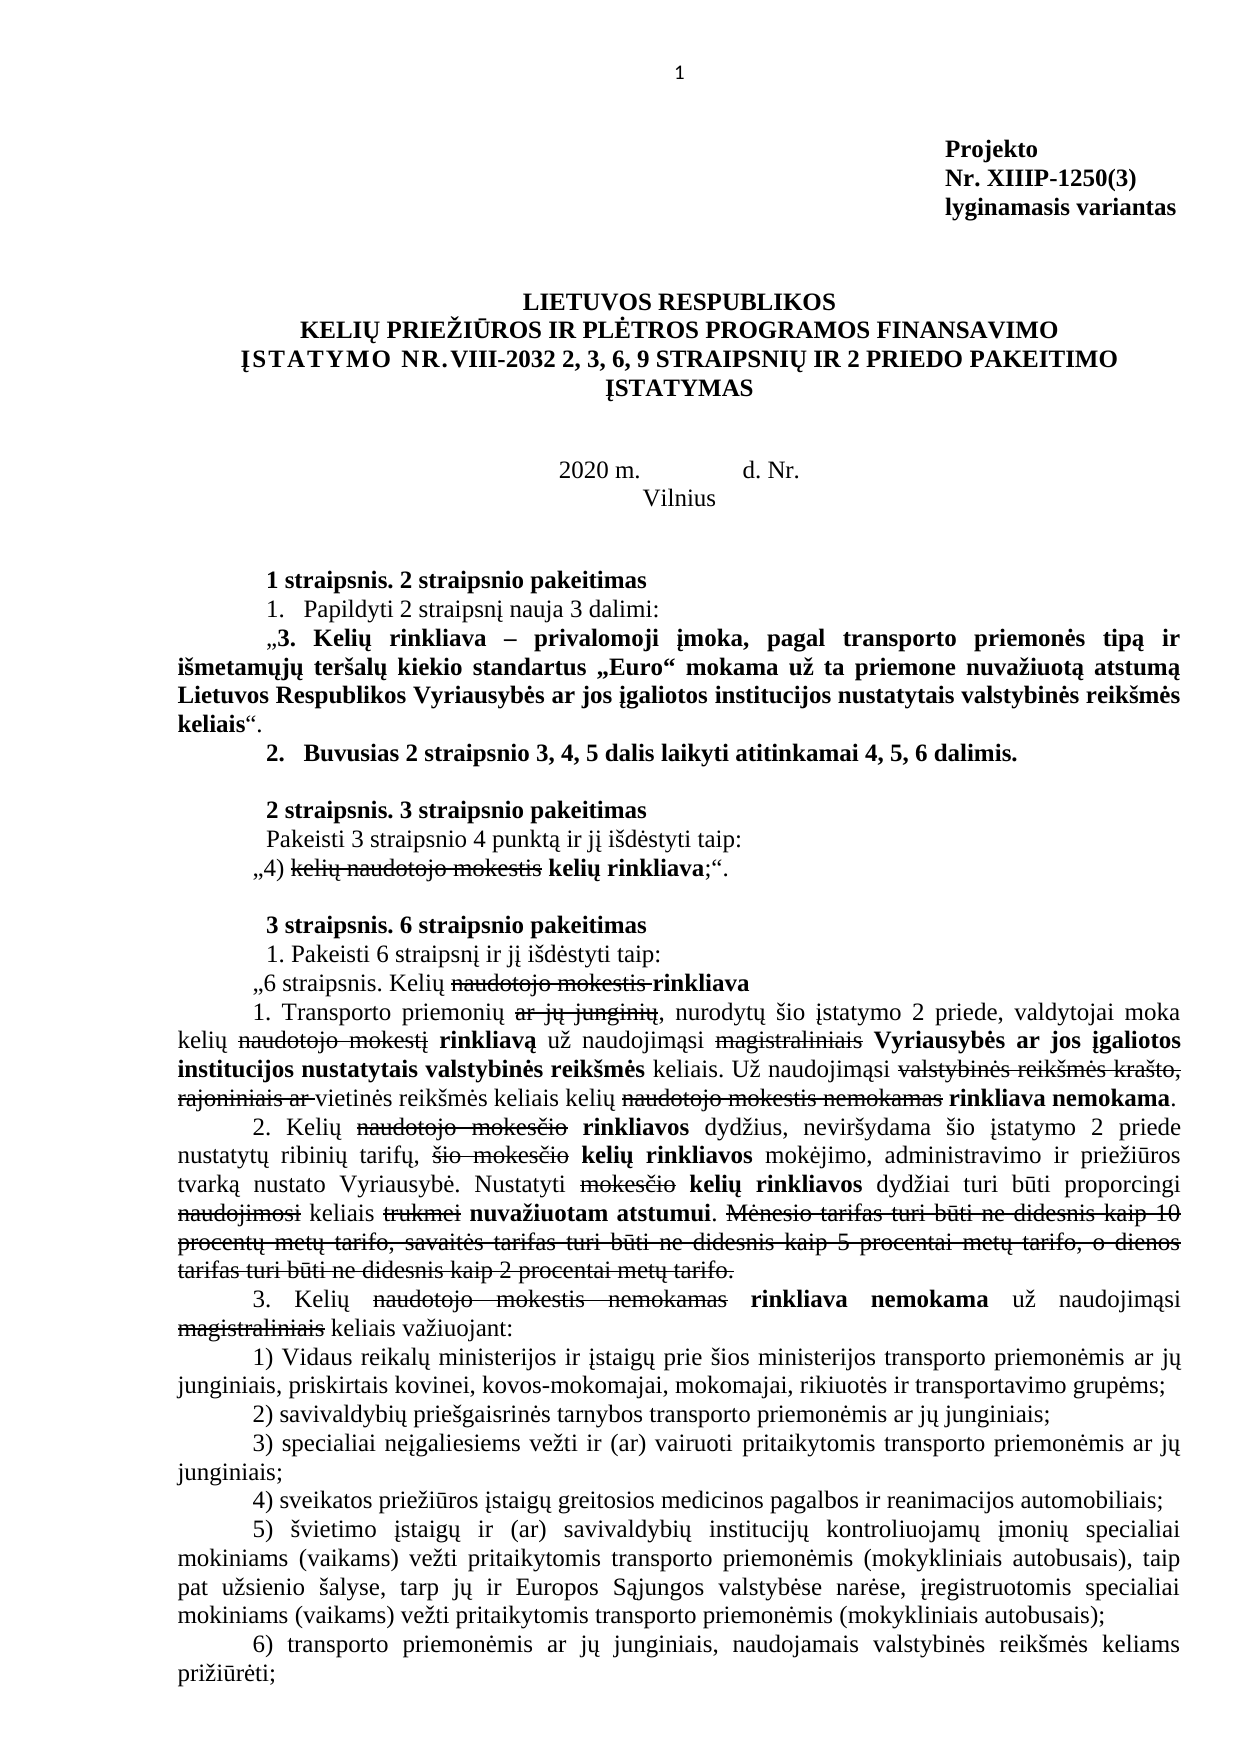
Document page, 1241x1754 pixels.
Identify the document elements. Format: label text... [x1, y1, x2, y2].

text lyginamasis variantas [945, 192, 1181, 221]
text 2) savivaldybių priešgaisrinės tarnybos transporto priemonėmis ar jų junginiais; [177, 1399, 1181, 1428]
text 3. Kelių naudotojo mokestis nemokamas rinkliava nemokama už naudojimąsi magistraliniais keliais važiuojant: [177, 1284, 1181, 1342]
text Nr. XIIIP-1250(3) [945, 163, 1181, 192]
text LIETUVOS RESPUBLIKOS [177, 287, 1181, 316]
list 2 straipsnis. 3 straipsnio pakeitimas [266, 795, 1181, 824]
text Pakeisti 3 straipsnio 4 punktą ir jį išdėstyti taip: [266, 824, 1181, 853]
text 3) specialiai neįgaliesiems vežti ir (ar) vairuoti pritaikytomis transporto priemonėmis ar jų junginiais; [177, 1428, 1181, 1485]
text 1. Pakeisti 6 straipsnį ir jį išdėstyti taip: [177, 939, 1181, 968]
list Buvusias 2 straipsnio 3, 4, 5 dalis laikyti atitinkamai 4, 5, 6 dalimis. [266, 738, 1181, 767]
text Vilnius [177, 483, 1181, 512]
text 6) transporto priemonėmis ar jų junginiais, naudojamais valstybinės reikšmės keliams prižiūrėti; [177, 1629, 1181, 1687]
text 1 straipsnis. 2 straipsnio pakeitimas [236, 565, 1181, 594]
text „6 straipsnis. Kelių naudotojo mokestis rinkliava [177, 968, 1181, 997]
text 2020 m. d. Nr. [177, 455, 1181, 483]
text 5) švietimo įstaigų ir (ar) savivaldybių institucijų kontroliuojamų įmonių specialiai mokiniams (vaikams) vežti pritaikytomis transporto priemonėmis (mokykliniais autobusais), taip pat užsienio šalyse, tarp jų ir Europos Sąjungos valstybėse narėse, įregistruotomis specialiai mokiniams (vaikams) vežti pritaikytomis transporto priemonėmis (mokykliniais autobusais); [177, 1514, 1181, 1629]
text „4) kelių naudotojo mokestis kelių rinkliava;“. [177, 853, 1181, 882]
text 2. Kelių naudotojo mokesčio rinkliavos dydžius, neviršydama šio įstatymo 2 priede nustatytų ribinių tarifų, šio mokesčio kelių rinkliavos mokėjimo, administravimo ir priežiūros tvarką nustato Vyriausybė. Nustatyti mokesčio kelių rinkliavos dydžiai turi būti proporcingi naudojimosi keliais trukmei nuvažiuotam atstumui. Mėnesio tarifas turi būti ne didesnis kaip 10 procentų metų tarifo, savaitės tarifas turi būti ne didesnis kaip 5 procentai metų tarifo, o dienos tarifas turi būti ne didesnis kaip 2 procentai metų tarifo. [177, 1112, 1181, 1242]
list „3. Kelių rinkliava – privalomoji įmoka, pagal transporto priemonės tipą ir išmetamųjų teršalų kiekio standartus „Euro“ mokama už ta priemone nuvažiuotą atstumą Lietuvos Respublikos Vyriausybės ar jos įgaliotos institucijos nustatytais valstybinės reikšmės keliais“. [177, 623, 1181, 738]
text ĮSTATYMAS [177, 373, 1181, 402]
text 1. Transporto priemonių ar jų junginių, nurodytų šio įstatymo 2 priede, valdytojai moka kelių naudotojo mokestį rinkliavą už naudojimąsi magistraliniais Vyriausybės ar jos įgaliotos institucijos nustatytais valstybinės reikšmės keliais. Už naudojimąsi valstybinės reikšmės krašto, rajoniniais ar vietinės reikšmės keliais kelių naudotojo mokestis nemokamas rinkliava nemokama. [177, 997, 1181, 1112]
text Projekto [945, 134, 1181, 163]
text 2. Kelių naudotojo mokesčio rinkliavos dydžius, neviršydama šio įstatymo 2 priede nustatytų ribinių tarifų, šio mokesčio kelių rinkliavos mokėjimo, administravimo ir priežiūros tvarką nustato Vyriausybė. Nustatyti mokesčio kelių rinkliavos dydžiai turi būti proporcingi naudojimosi keliais trukmei nuvažiuotam atstumui. Mėnesio tarifas turi būti ne didesnis kaip 10 procentų metų tarifo, savaitės tarifas turi būti ne didesnis kaip 5 procentai metų tarifo, o dienos tarifas turi būti ne didesnis kaip 2 procentai metų tarifo. [177, 1243, 1181, 1284]
text ĮSTATYMO NR.VIII-2032 2, 3, 6, 9 STRAIPSNIų IR 2 priedo PAKEITIMO [177, 344, 1181, 373]
text KELIŲ PRIEŽIŪROS IR PLĖTROS PROGRAMOS FINANSAVIMO [177, 316, 1181, 344]
text 1) Vidaus reikalų ministerijos ir įstaigų prie šios ministerijos transporto priemonėmis ar jų junginiais, priskirtais kovinei, kovos-mokomajai, mokomajai, rikiuotės ir transportavimo grupėms; [177, 1342, 1181, 1399]
list 3 straipsnis. 6 straipsnio pakeitimas [266, 910, 1181, 939]
list Papildyti 2 straipsnį nauja 3 dalimi: [266, 594, 1181, 623]
text 4) sveikatos priežiūros įstaigų greitosios medicinos pagalbos ir reanimacijos automobiliais; [177, 1485, 1181, 1514]
